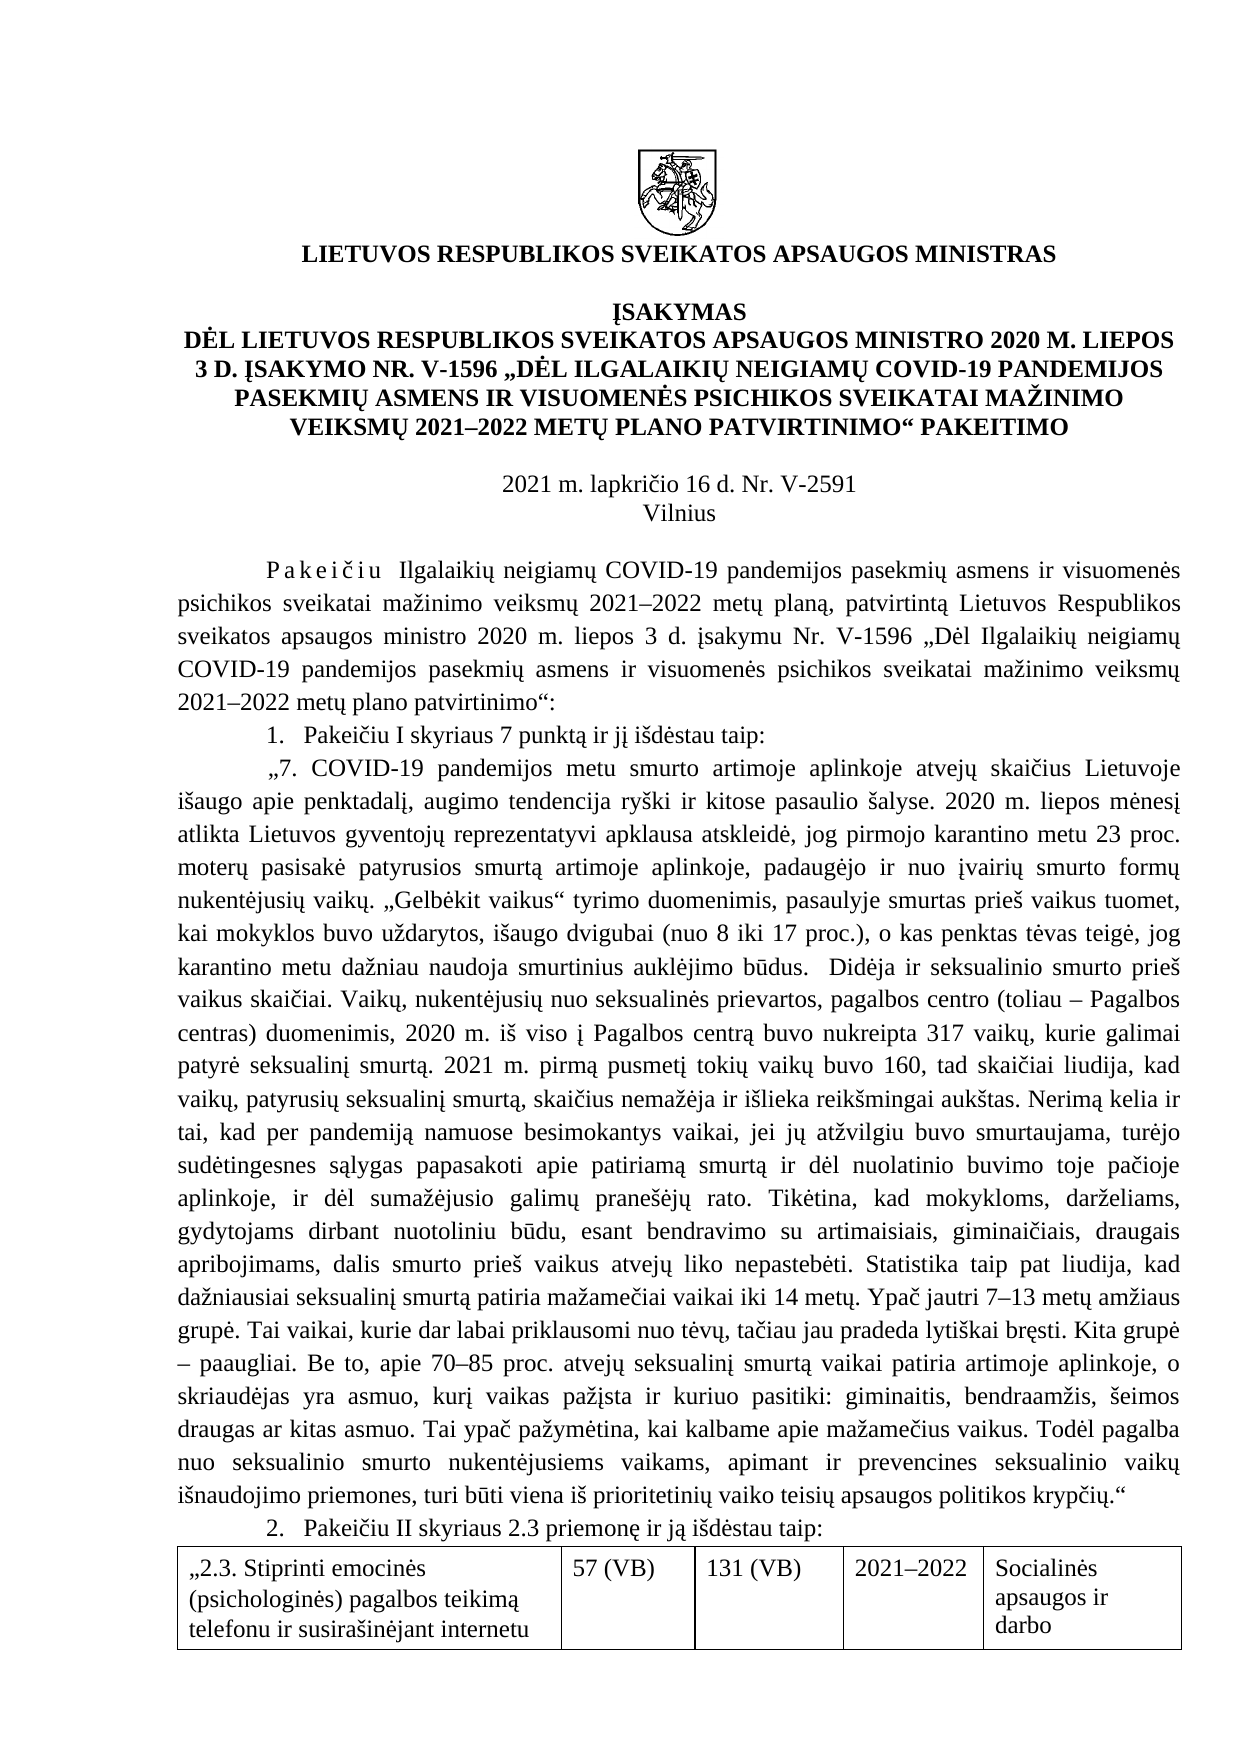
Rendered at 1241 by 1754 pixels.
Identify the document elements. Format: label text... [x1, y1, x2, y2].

text 2. Pakeičiu II skyriaus 2.3 priemonę ir ją išdėstau taip: [266, 1513, 1181, 1542]
table_header „2.3. Stiprinti emocinės (psichologinės) pagalbos teikimą telefonu ir susirašinėjant internetu [178, 1547, 561, 1649]
table_header 131 (VB) [696, 1547, 843, 1649]
table_header Socialinės apsaugos ir darbo [984, 1547, 1181, 1649]
text LIETUVOS RESPUBLIKOS SVEIKATOS APSAUGOS MINISTRAS [177, 239, 1181, 268]
text Vilnius [177, 498, 1181, 527]
text 2021 m. lapkričio 16 d. Nr. V-2591 [177, 469, 1181, 498]
table_header 57 (VB) [562, 1547, 694, 1649]
text ĮSAKYMAS [177, 297, 1181, 325]
text DĖL LIETUVOS RESPUBLIKOS SVEIKATOS APSAUGOS MINISTRO 2020 M. LIEPOS 3 D. ĮSAKYMO NR. V-1596 „DĖL ILGALAIKIŲ NEIGIAMŲ COVID-19 PANDEMIJOS PASEKMIŲ ASMENS IR VISUOMENĖS PSICHIKOS SVEIKATAI MAŽINIMO VEIKSMŲ 2021–2022 METŲ PLANO PATVIRTINIMO“ PAKEITIMO [177, 325, 1181, 440]
table_header 2021–2022 [844, 1547, 983, 1649]
text „7. COVID-19 pandemijos metu smurto artimoje aplinkoje atvejų skaičius Lietuvoje išaugo apie penktadalį, augimo tendencija ryški ir kitose pasaulio šalyse. 2020 m. liepos mėnesį atlikta Lietuvos gyventojų reprezentatyvi apklausa atskleidė, jog pirmojo karantino metu 23 proc. moterų pasisakė patyrusios smurtą artimoje aplinkoje, padaugėjo ir nuo įvairių smurto formų nukentėjusių vaikų. „Gelbėkit vaikus“ tyrimo duomenimis, pasaulyje smurtas prieš vaikus tuomet, kai mokyklos buvo uždarytos, išaugo dvigubai (nuo 8 iki 17 proc.), o kas penktas tėvas teigė, jog karantino metu dažniau naudoja smurtinius auklėjimo būdus. Didėja ir seksualinio smurto prieš vaikus skaičiai. Vaikų, nukentėjusių nuo seksualinės prievartos, pagalbos centro (toliau – Pagalbos centras) duomenimis, 2020 m. iš viso į Pagalbos centrą buvo nukreipta 317 vaikų, kurie galimai patyrė seksualinį smurtą. 2021 m. pirmą pusmetį tokių vaikų buvo 160, tad skaičiai liudija, kad vaikų, patyrusių seksualinį smurtą, skaičius nemažėja ir išlieka reikšmingai aukštas. Nerimą kelia ir tai, kad per pandemiją namuose besimokantys vaikai, jei jų atžvilgiu buvo smurtaujama, turėjo sudėtingesnes sąlygas papasakoti apie patiriamą smurtą ir dėl nuolatinio buvimo toje pačioje aplinkoje, ir dėl sumažėjusio galimų pranešėjų rato. Tikėtina, kad mokykloms, darželiams, gydytojams dirbant nuotoliniu būdu, esant bendravimo su artimaisiais, giminaičiais, draugais apribojimams, dalis smurto prieš vaikus atvejų liko nepastebėti. Statistika taip pat liudija, kad dažniausiai seksualinį smurtą patiria mažamečiai vaikai iki 14 metų. Ypač jautri 7–13 metų amžiaus grupė. Tai vaikai, kurie dar labai priklausomi nuo tėvų, tačiau jau pradeda lytiškai bręsti. Kita grupė – paaugliai. Be to, apie 70–85 proc. atvejų seksualinį smurtą vaikai patiria artimoje aplinkoje, o skriaudėjas yra asmuo, kurį vaikas pažįsta ir kuriuo pasitiki: giminaitis, bendraamžis, šeimos draugas ar kitas asmuo. Tai ypač pažymėtina, kai kalbame apie mažamečius vaikus. Todėl pagalba nuo seksualinio smurto nukentėjusiems vaikams, apimant ir prevencines seksualinio vaikų išnaudojimo priemones, turi būti viena iš prioritetinių vaiko teisių apsaugos politikos krypčių.“ [177, 753, 1181, 1509]
text Pakeičiu Ilgalaikių neigiamų COVID-19 pandemijos pasekmių asmens ir visuomenės psichikos sveikatai mažinimo veiksmų 2021–2022 metų planą, patvirtintą Lietuvos Respublikos sveikatos apsaugos ministro 2020 m. liepos 3 d. įsakymu Nr. V-1596 „Dėl Ilgalaikių neigiamų COVID-19 pandemijos pasekmių asmens ir visuomenės psichikos sveikatai mažinimo veiksmų 2021–2022 metų plano patvirtinimo“: [177, 555, 1181, 716]
text 1. Pakeičiu I skyriaus 7 punktą ir jį išdėstau taip: [266, 720, 1181, 749]
